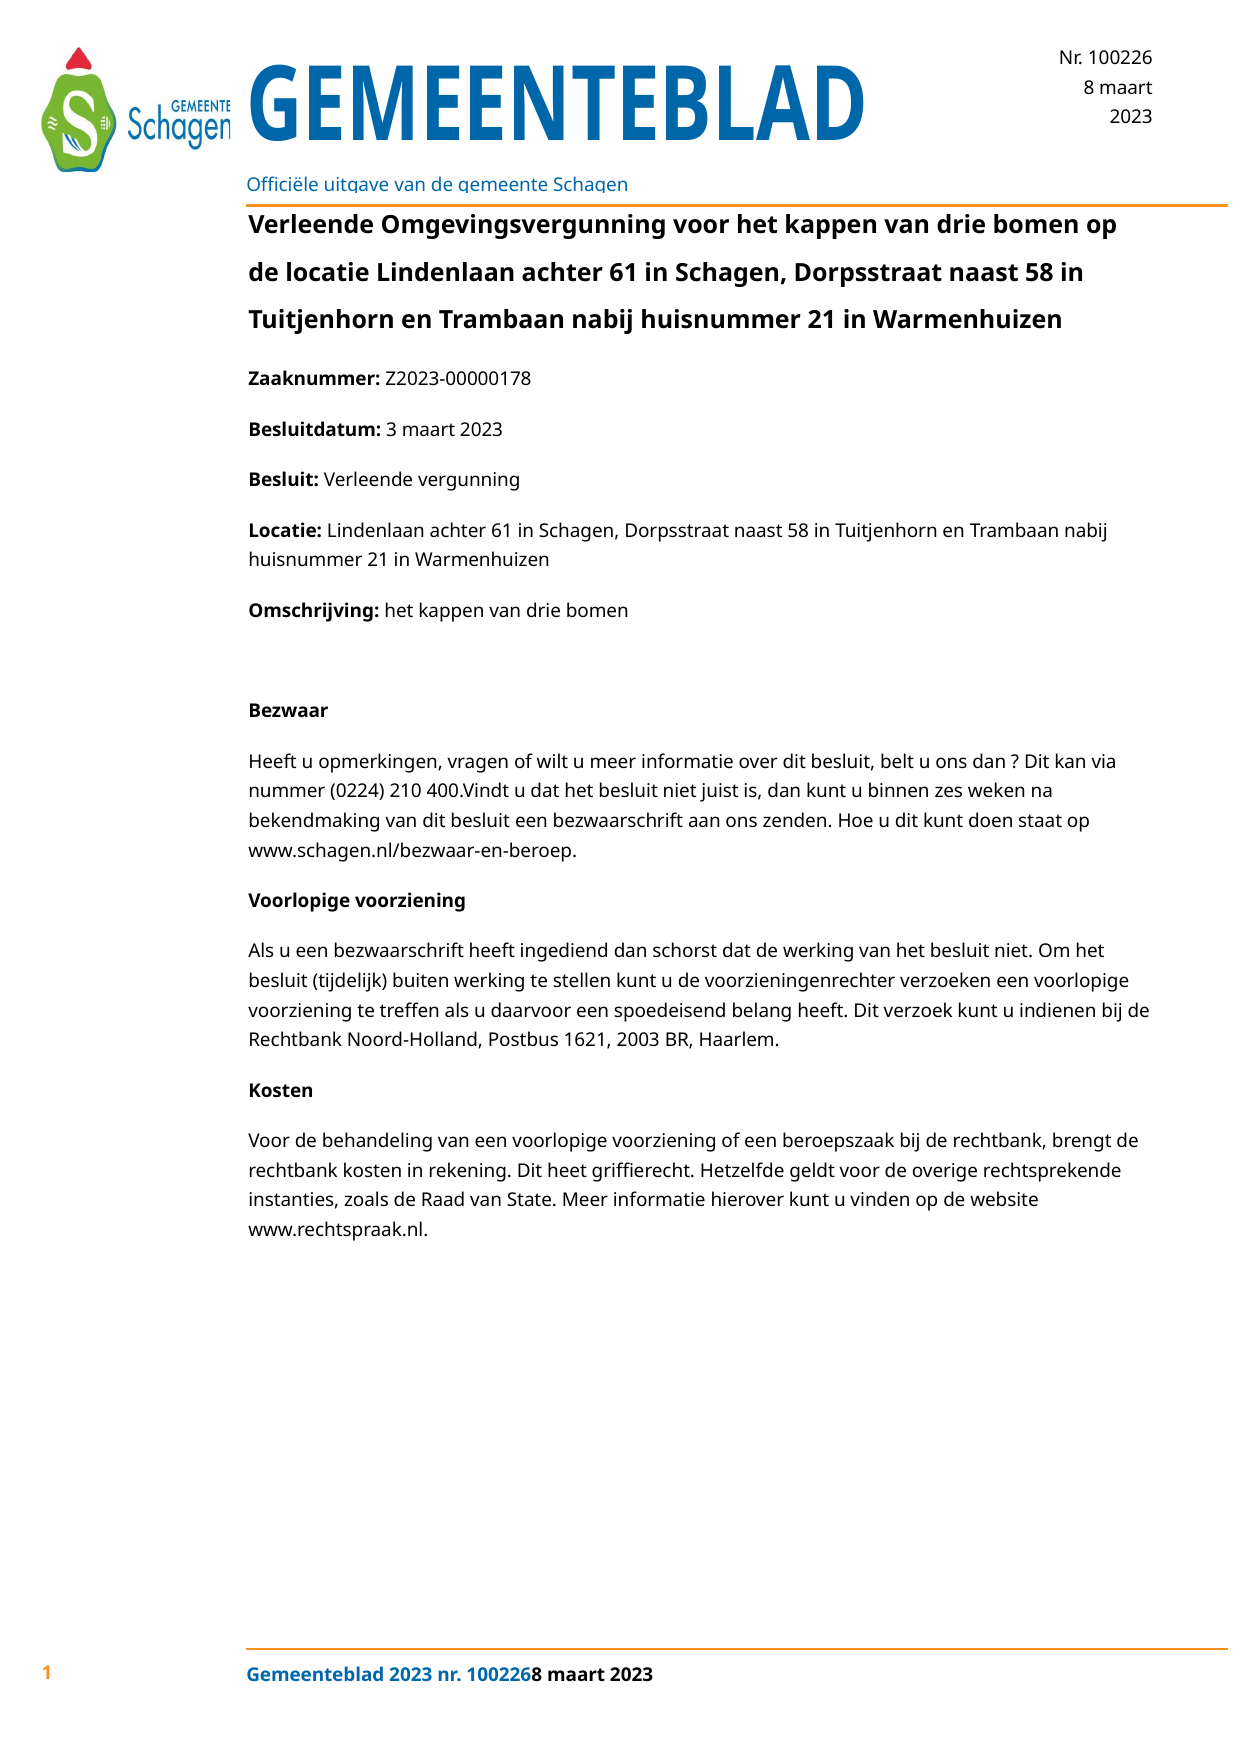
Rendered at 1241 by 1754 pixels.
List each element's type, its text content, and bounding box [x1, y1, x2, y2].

text Verleende Omgevingsvergunning voor het kappen van drie bomen op de locatie Lindenlaan achter 61 in Schagen, Dorpsstraat naast 58 in Tuitjenhorn en Trambaan nabij huisnummer 21 in Warmenhuizen [248, 207, 1152, 336]
text Voor de behandeling van een voorlopige voorziening of een beroepszaak bij de rechtbank, brengt de rechtbank kosten in rekening. Dit heet griffierecht. Hetzelfde geldt voor de overige rechtsprekende instanties, zoals de Raad van State. Meer informatie hierover kunt u vinden op de website www.rechtspraak.nl. [248, 1127, 1152, 1242]
text Voorlopige voorziening [248, 887, 1152, 913]
text Kosten [248, 1077, 1152, 1102]
text Besluit: Verleende vergunning [248, 466, 1152, 492]
text Besluitdatum: 3 maart 2023 [248, 416, 1152, 442]
text Omschrijving: het kappen van drie bomen [248, 597, 1152, 622]
text Zaaknummer: Z2023-00000178 [248, 366, 1152, 391]
text Bezwaar [248, 698, 1152, 723]
picture [41, 47, 231, 172]
text Locatie: Lindenlaan achter 61 in Schagen, Dorpsstraat naast 58 in Tuitjenhorn en Trambaan nabij huisnummer 21 in Warmenhuizen [248, 517, 1152, 572]
text Heeft u opmerkingen, vragen of wilt u meer informatie over dit besluit, belt u ons dan ? Dit kan via nummer (0224) 210 400.Vindt u dat het besluit niet juist is, dan kunt u binnen zes weken na bekendmaking van dit besluit een bezwaarschrift aan ons zenden. Hoe u dit kunt doen staat op www.schagen.nl/bezwaar-en-beroep. [248, 748, 1152, 862]
text Als u een bezwaarschrift heeft ingediend dan schorst dat de werking van het besluit niet. Om het besluit (tijdelijk) buiten werking te stellen kunt u de voorzieningenrechter verzoeken een voorlopige voorziening te treffen als u daarvoor een spoedeisend belang heeft. Dit verzoek kunt u indienen bij de Rechtbank Noord-Holland, Postbus 1621, 2003 BR, Haarlem. [248, 938, 1152, 1052]
